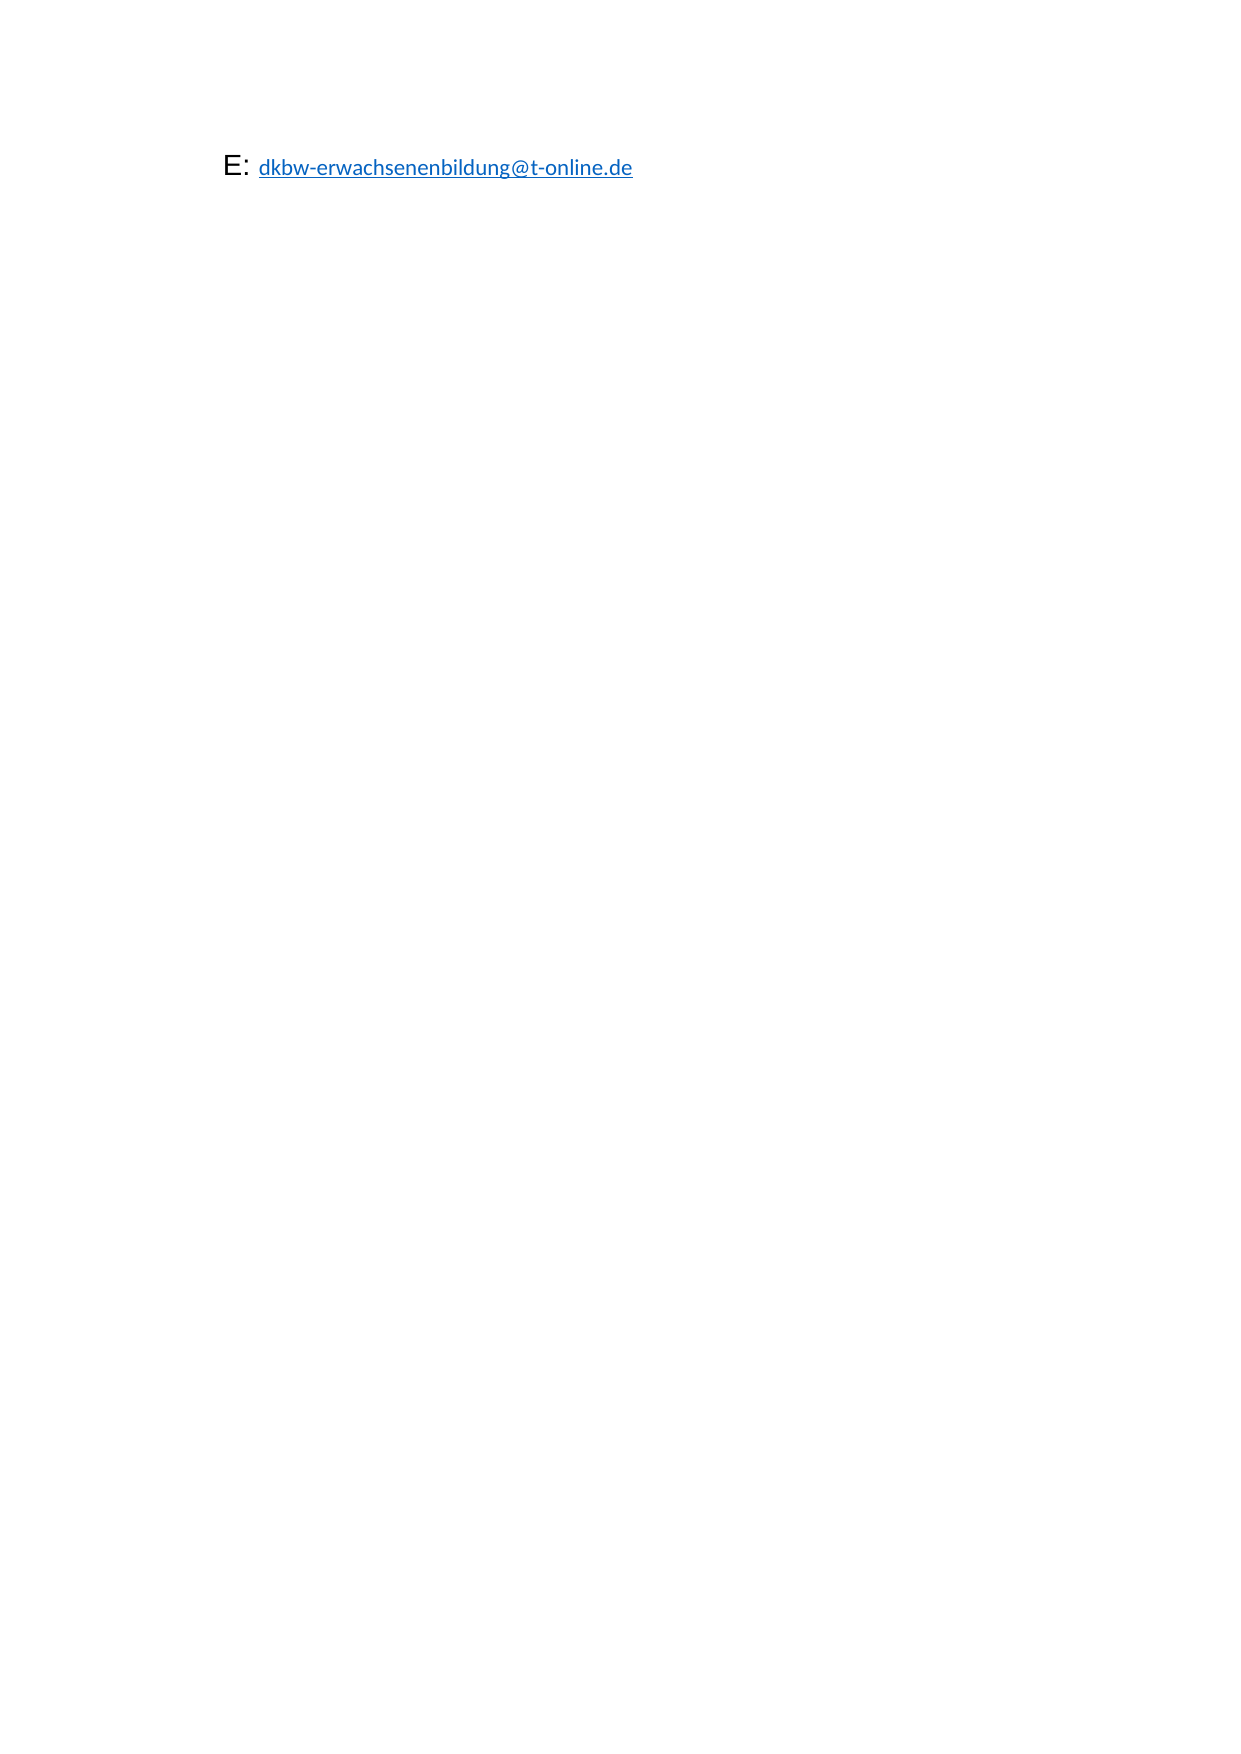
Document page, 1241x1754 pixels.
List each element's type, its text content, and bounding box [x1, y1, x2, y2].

list E: dkbw-erwachsenenbildung@t-online.de [223, 148, 1092, 181]
